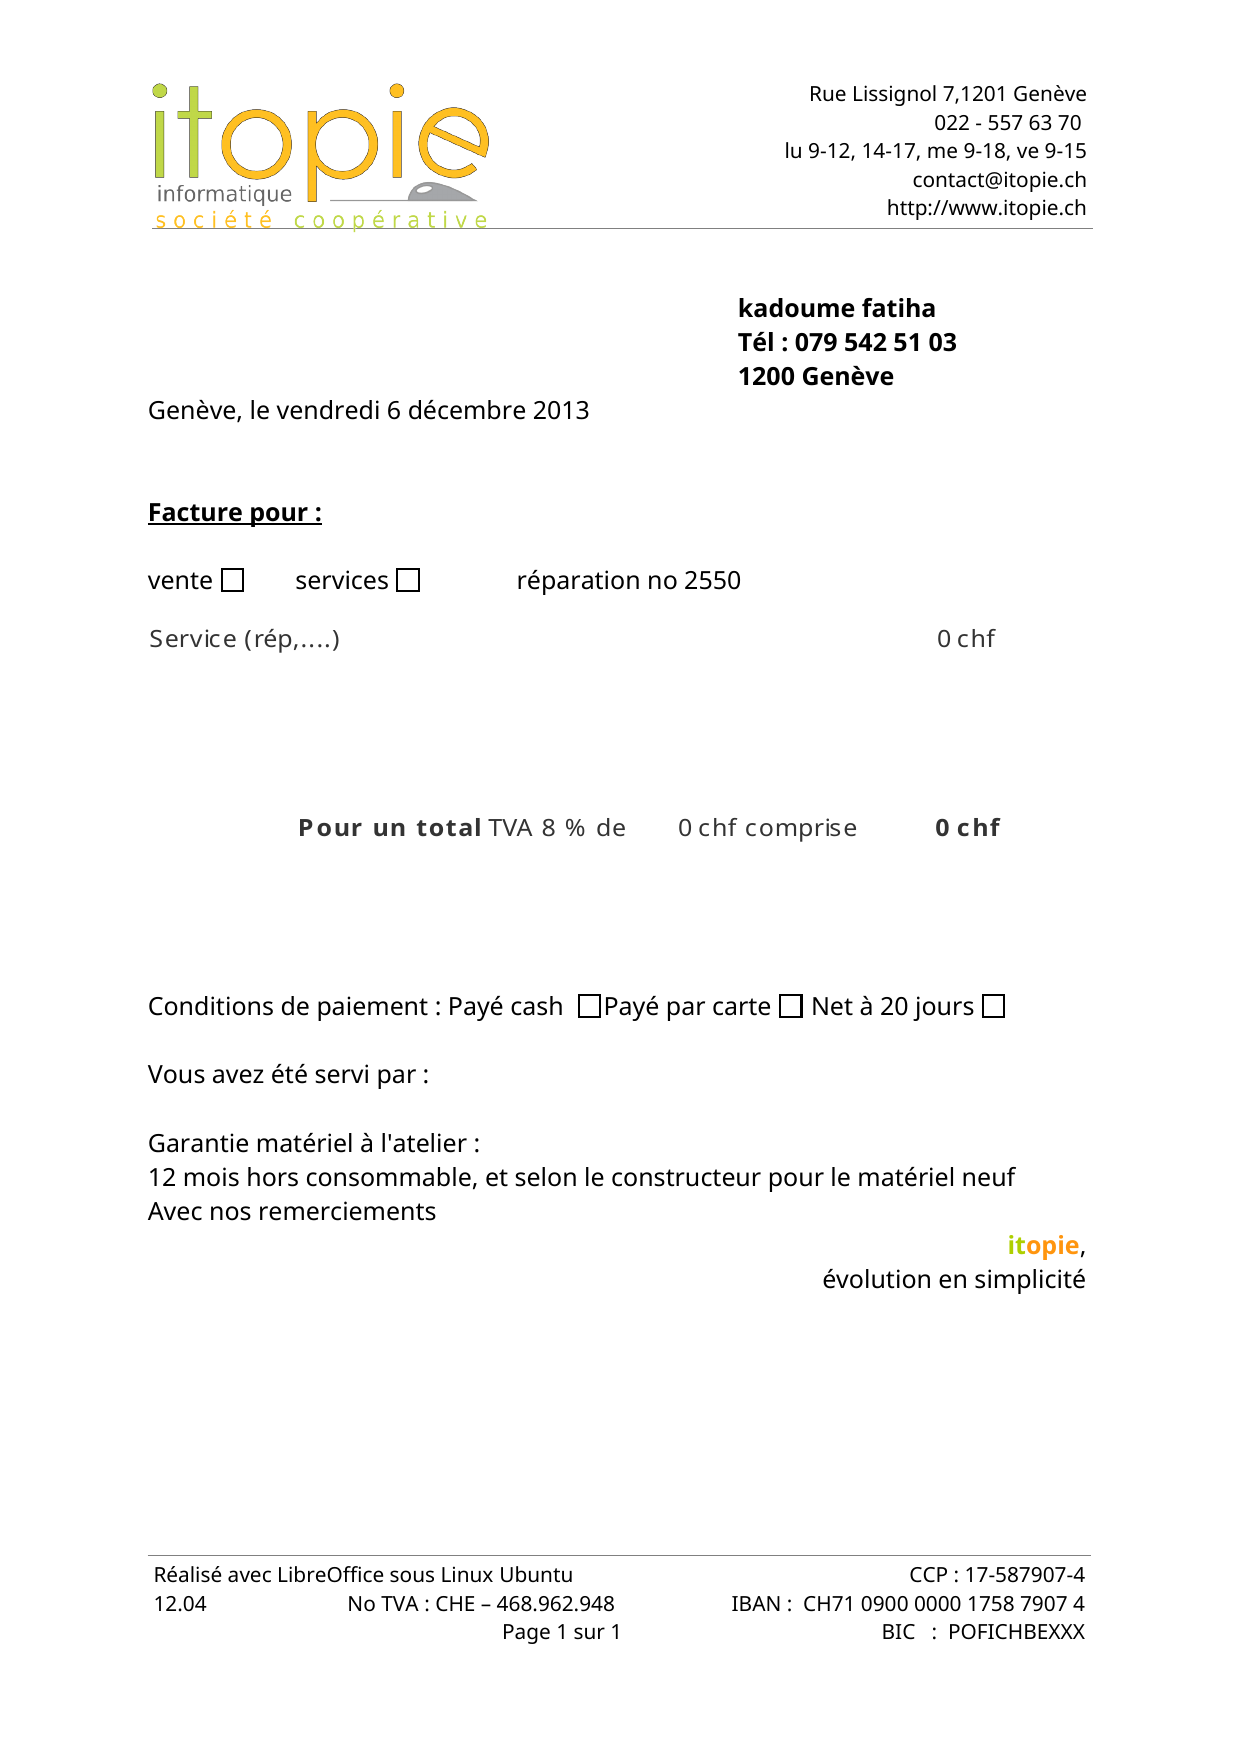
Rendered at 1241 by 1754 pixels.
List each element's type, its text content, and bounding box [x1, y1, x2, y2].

text Tél : 079 542 51 03 [148, 324, 1093, 358]
text vente services réparation no 2550 [148, 563, 1093, 597]
picture [138, 72, 500, 244]
text 1200 Genève [148, 358, 1093, 392]
text Vous avez été servi par : [148, 1057, 1093, 1091]
text Garantie matériel à l'atelier : [148, 1125, 1093, 1159]
text Avec nos remerciements [148, 1193, 1093, 1227]
text Conditions de paiement : Payé cash Payé par carte Net à 20 jours [148, 989, 1093, 1023]
text kadoume fatiha [148, 290, 1093, 324]
text 12 mois hors consommable, et selon le constructeur pour le matériel neuf [148, 1159, 1093, 1193]
text Facture pour : [148, 495, 1093, 529]
text Genève, le vendredi 6 décembre 2013 [148, 392, 1093, 427]
text itopie, [148, 1227, 1093, 1262]
text évolution en simplicité [148, 1262, 1093, 1296]
